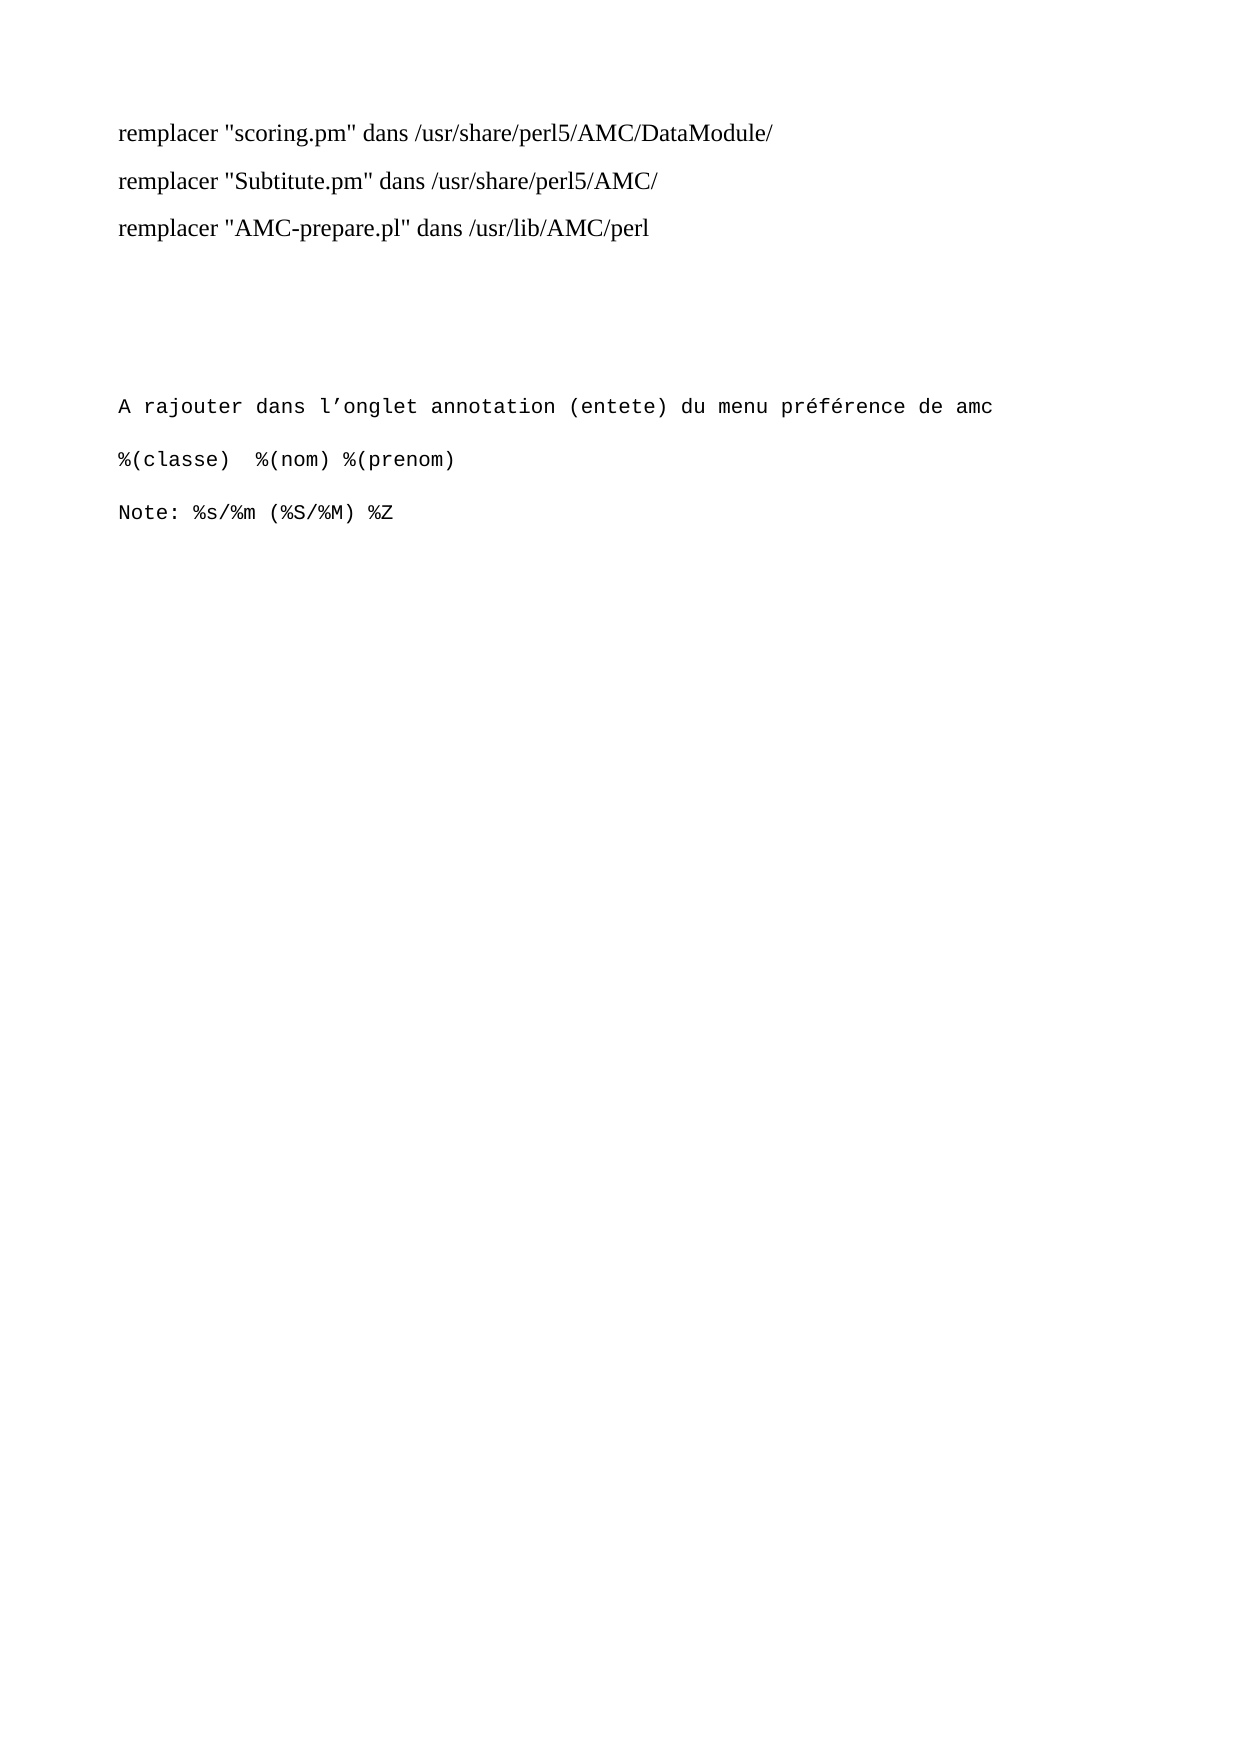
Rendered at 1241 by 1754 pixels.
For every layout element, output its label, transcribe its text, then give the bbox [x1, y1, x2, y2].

text Note: %s/%m (%S/%M) %Z [118, 502, 1122, 526]
text remplacer "Subtitute.pm" dans /usr/share/perl5/AMC/ [118, 166, 1122, 194]
text A rajouter dans l’onglet annotation (entete) du menu préférence de amc [118, 396, 1122, 419]
text %(classe) %(nom) %(prenom) [118, 449, 1122, 473]
text remplacer "scoring.pm" dans /usr/share/perl5/AMC/DataModule/ [118, 118, 1122, 147]
text remplacer "AMC-prepare.pl" dans /usr/lib/AMC/perl [118, 213, 1122, 242]
